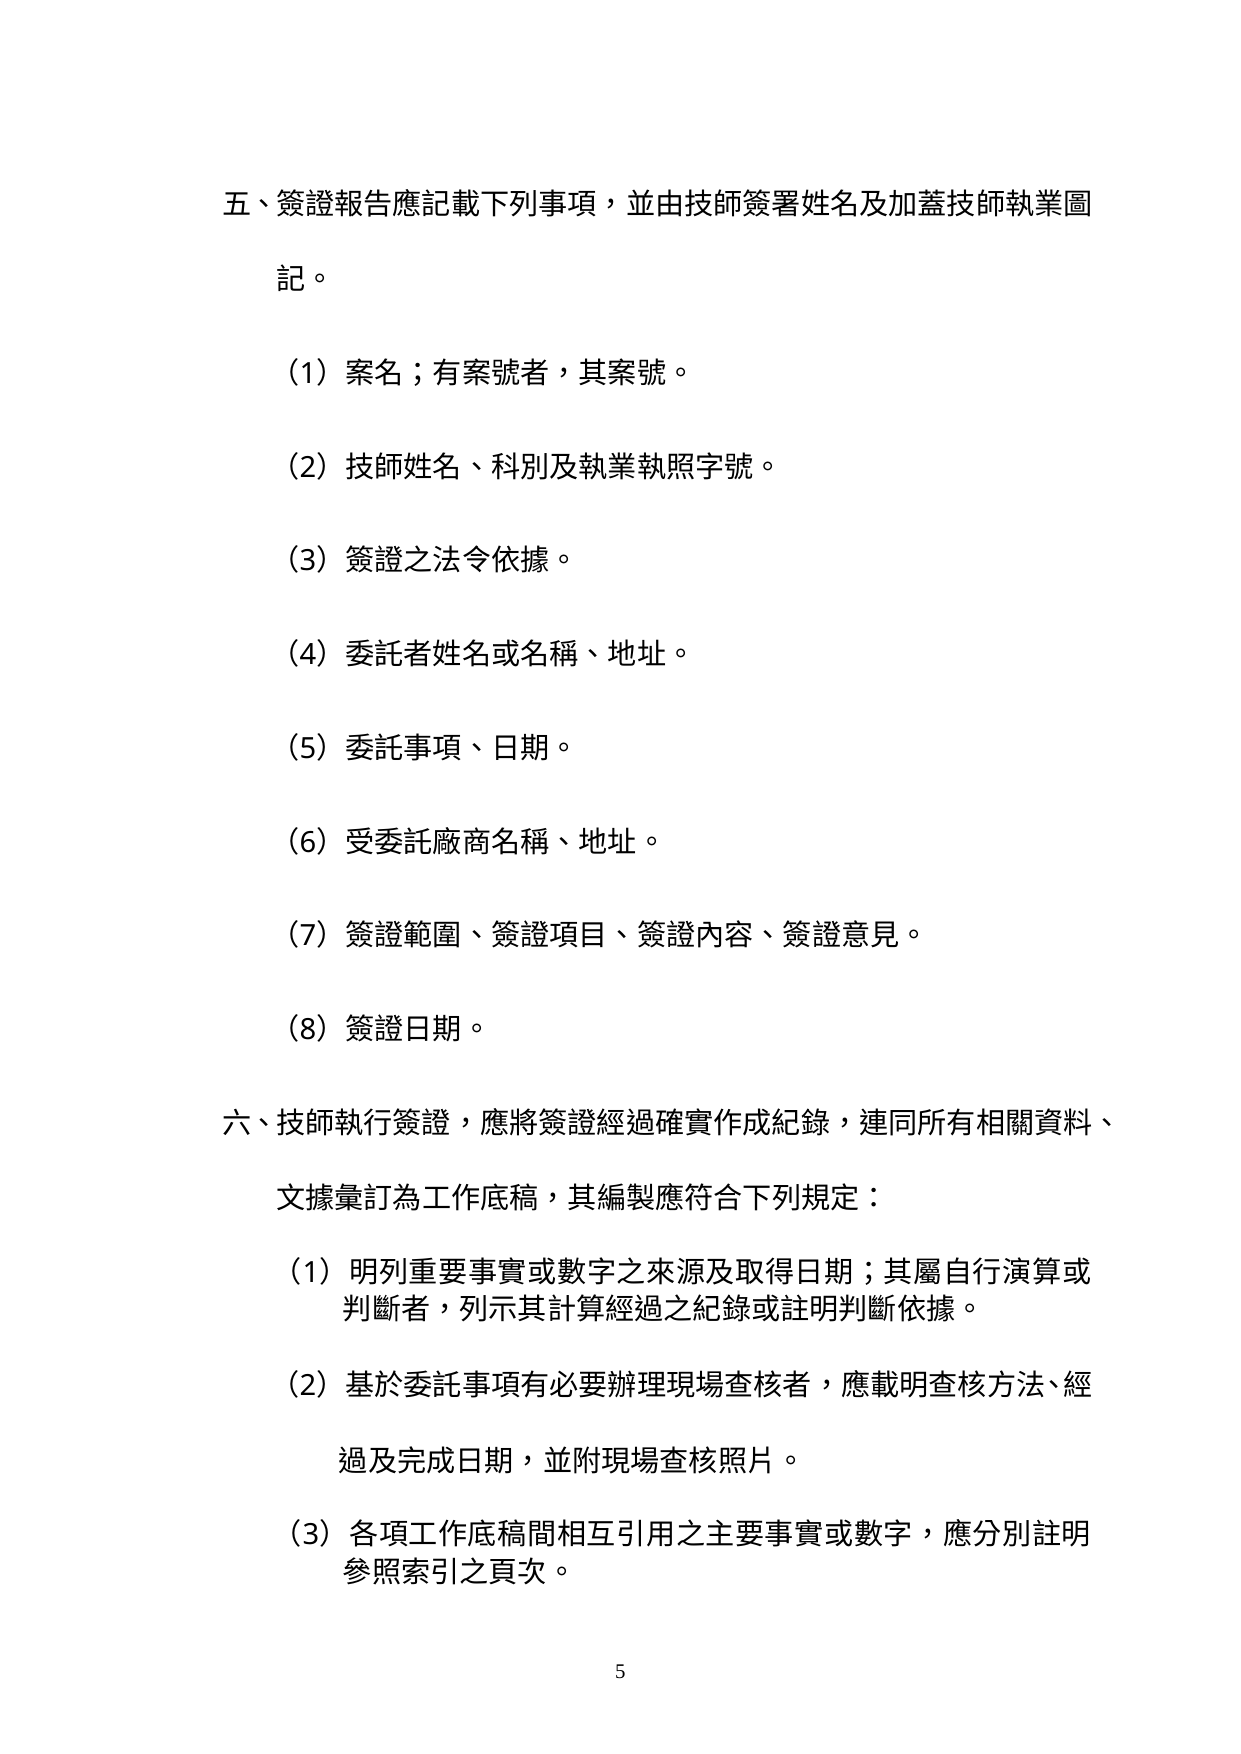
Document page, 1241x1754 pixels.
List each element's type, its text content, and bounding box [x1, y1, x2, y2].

text （4）委託者姓名或名稱、地址。 [270, 614, 1092, 689]
text 六、技師執行簽證，應將簽證經過確實作成紀錄，連同所有相關資料、文據彙訂為工作底稿，其編製應符合下列規定： [223, 1083, 1092, 1233]
text （8）簽證日期。 [270, 989, 1092, 1064]
text （3）各項工作底稿間相互引用之主要事實或數字，應分別註明參照索引之頁次。 [273, 1514, 1092, 1589]
text （6）受委託廠商名稱、地址。 [270, 802, 1092, 877]
text （1）案名；有案號者，其案號。 [270, 333, 1092, 408]
text （5）委託事項、日期。 [270, 708, 1092, 783]
text （1）明列重要事實或數字之來源及取得日期；其屬自行演算或判斷者，列示其計算經過之紀錄或註明判斷依據。 [273, 1252, 1092, 1327]
text 五、簽證報告應記載下列事項，並由技師簽署姓名及加蓋技師執業圖記。 [223, 164, 1092, 314]
text （2）技師姓名、科別及執業執照字號。 [270, 427, 1092, 502]
text （3）簽證之法令依據。 [270, 521, 1092, 596]
text （7）簽證範圍、簽證項目、簽證內容、簽證意見。 [270, 896, 1092, 971]
text （2）基於委託事項有必要辦理現場查核者，應載明查核方法、經過及完成日期，並附現場查核照片。 [270, 1346, 1092, 1496]
